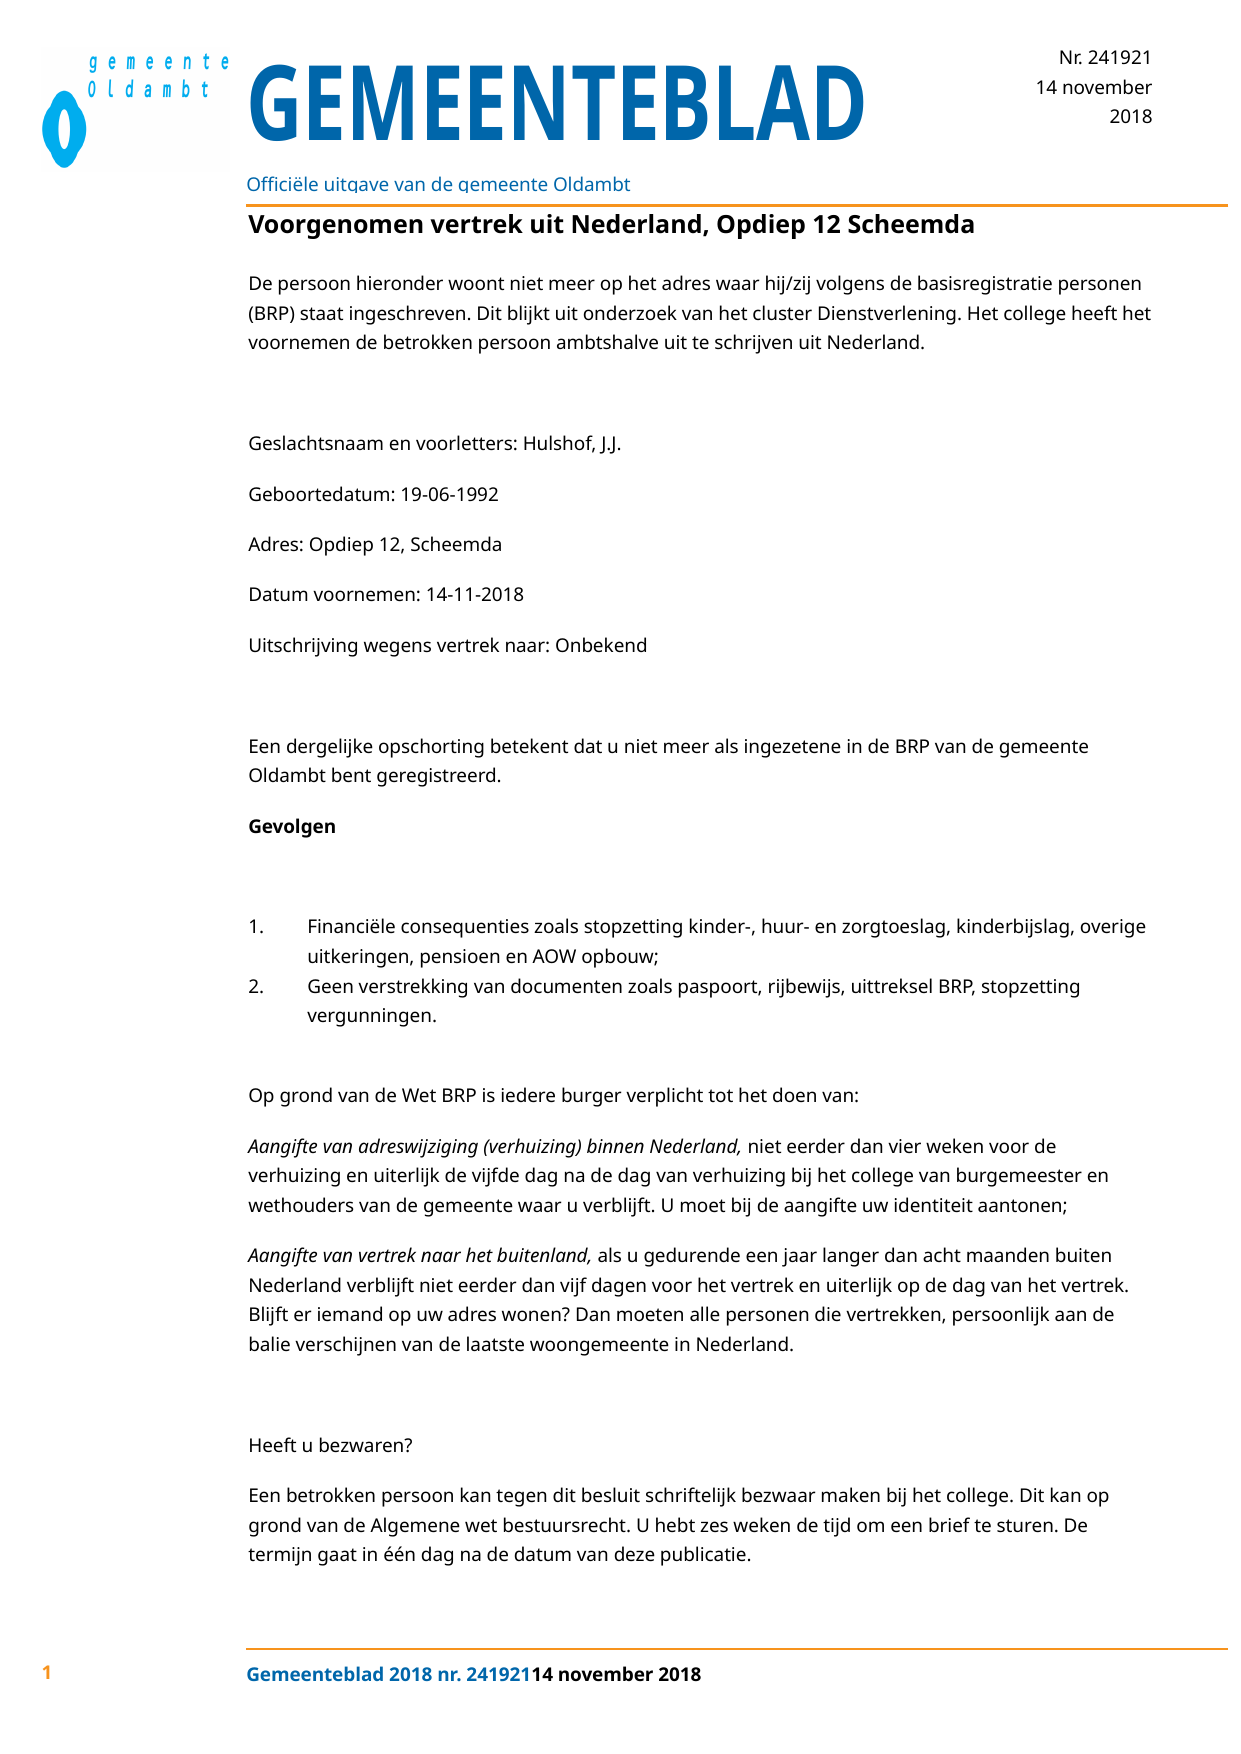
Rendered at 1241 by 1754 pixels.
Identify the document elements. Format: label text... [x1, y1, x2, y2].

text Heeft u bezwaren? [248, 1432, 1152, 1458]
text Een betrokken persoon kan tegen dit besluit schriftelijk bezwaar maken bij het college. Dit kan op grond van de Algemene wet bestuursrecht. U hebt zes weken de tijd om een brief te sturen. De termijn gaat in één dag na de datum van deze publicatie. [248, 1482, 1152, 1567]
text Aangifte van adreswijziging (verhuizing) binnen Nederland, niet eerder dan vier weken voor de verhuizing en uiterlijk de vijfde dag na de dag van verhuizing bij het college van burgemeester en wethouders van de gemeente waar u verblijft. U moet bij de aangifte uw identiteit aantonen; [248, 1133, 1152, 1218]
list Financiële consequenties zoals stopzetting kinder-, huur- en zorgtoeslag, kinderbijslag, overige uitkeringen, pensioen en AOW opbouw; [248, 914, 1152, 969]
text Voorgenomen vertrek uit Nederland, Opdiep 12 Scheemda [248, 207, 1152, 241]
text Een dergelijke opschorting betekent dat u niet meer als ingezetene in de BRP van de gemeente Oldambt bent geregistreerd. [248, 733, 1152, 788]
list Geen verstrekking van documenten zoals paspoort, rijbewijs, uittreksel BRP, stopzetting vergunningen. [248, 973, 1152, 1028]
picture [41, 47, 231, 172]
text Op grond van de Wet BRP is iedere burger verplicht tot het doen van: [248, 1082, 1152, 1108]
text Datum voornemen: 14-11-2018 [248, 582, 1152, 607]
text Geboortedatum: 19-06-1992 [248, 481, 1152, 506]
text Geslachtsnaam en voorletters: Hulshof, J.J. [248, 430, 1152, 456]
text Adres: Opdiep 12, Scheemda [248, 531, 1152, 557]
text Gevolgen [248, 813, 1152, 838]
text Uitschrijving wegens vertrek naar: Onbekend [248, 632, 1152, 658]
text Aangifte van vertrek naar het buitenland, als u gedurende een jaar langer dan acht maanden buiten Nederland verblijft niet eerder dan vijf dagen voor het vertrek en uiterlijk op de dag van het vertrek. Blijft er iemand op uw adres wonen? Dan moeten alle personen die vertrekken, persoonlijk aan de balie verschijnen van de laatste woongemeente in Nederland. [248, 1242, 1152, 1357]
text De persoon hieronder woont niet meer op het adres waar hij/zij volgens de basisregistratie personen (BRP) staat ingeschreven. Dit blijkt uit onderzoek van het cluster Dienstverlening. Het college heeft het voornemen de betrokken persoon ambtshalve uit te schrijven uit Nederland. [248, 270, 1152, 355]
